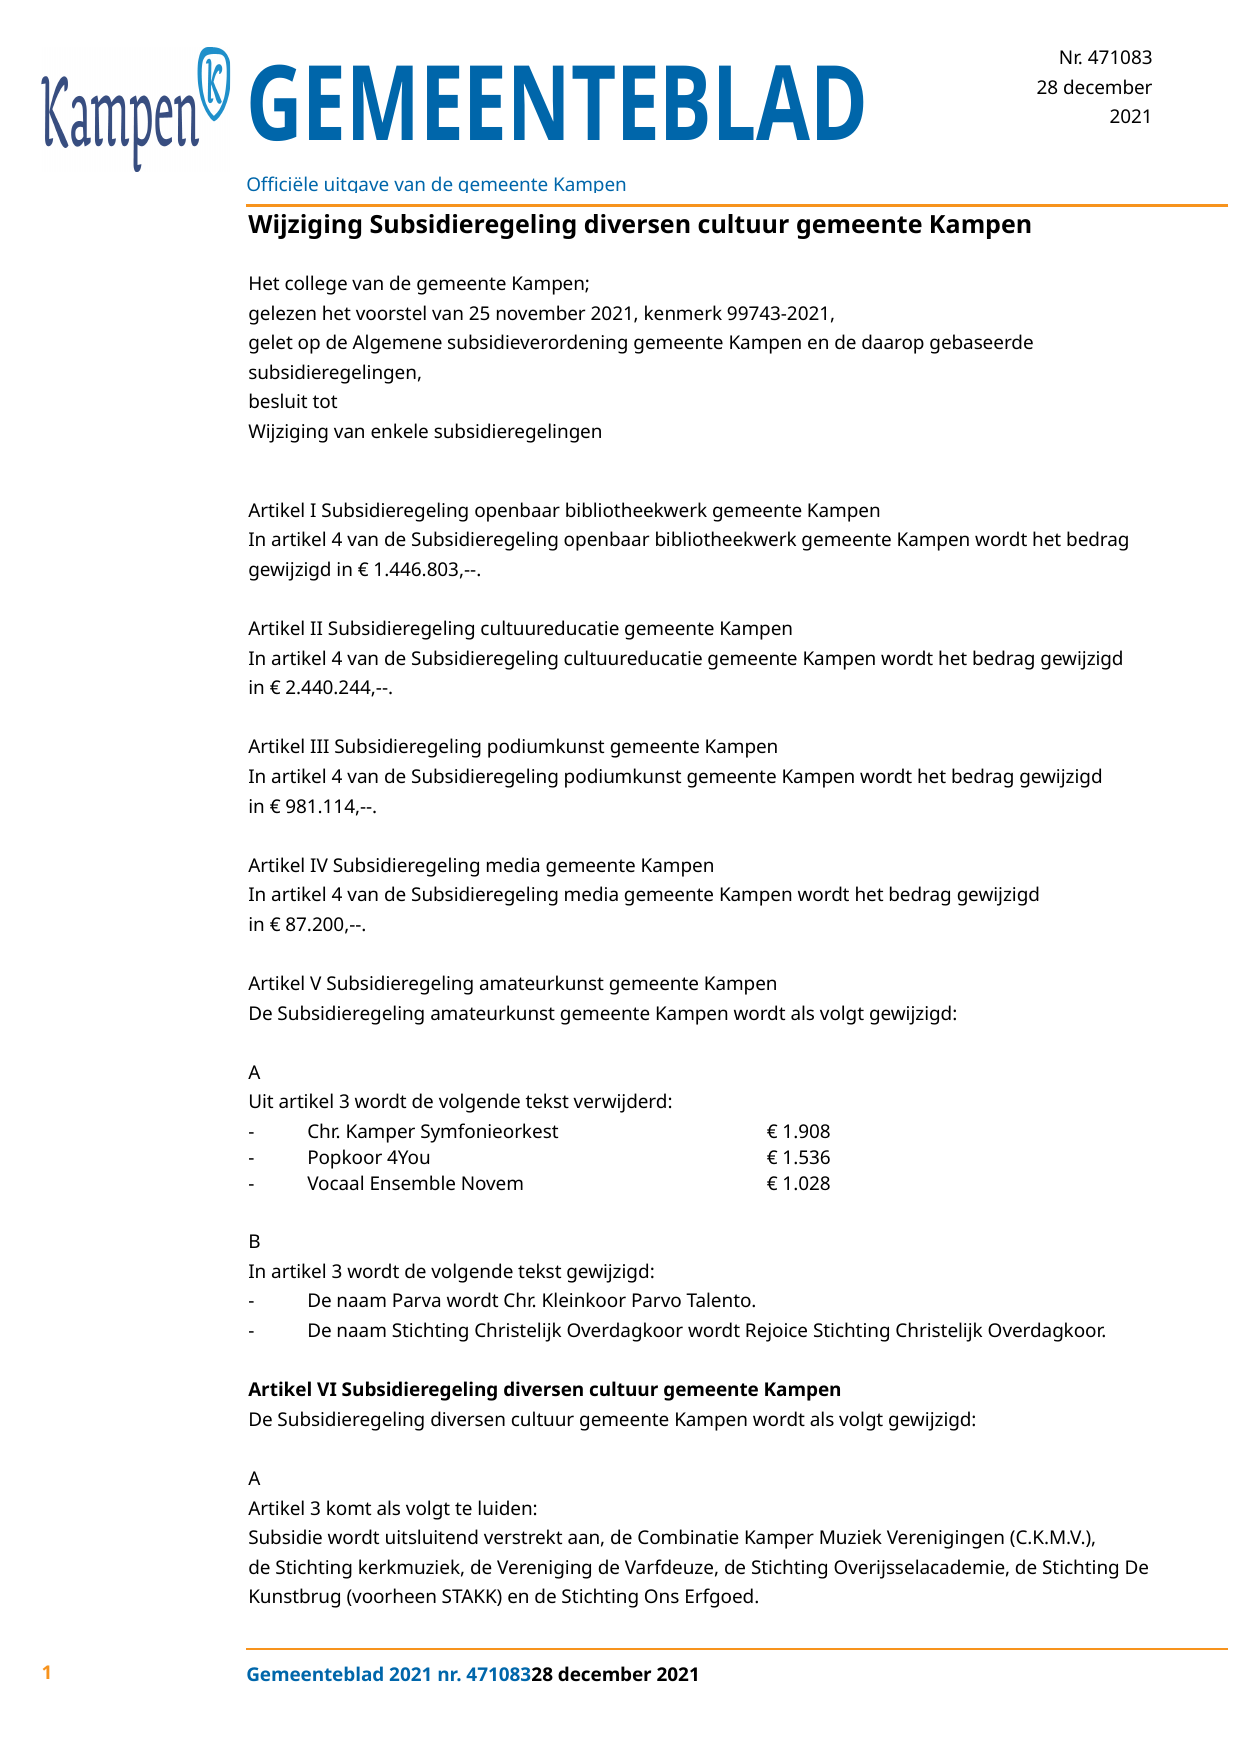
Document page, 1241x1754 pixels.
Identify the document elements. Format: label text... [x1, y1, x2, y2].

text Artikel I Subsidieregeling openbaar bibliotheekwerk gemeente Kampen [248, 497, 1152, 523]
text Artikel VI Subsidieregeling diversen cultuur gemeente Kampen [248, 1376, 1152, 1402]
table_header € 1.908 [767, 1119, 1152, 1144]
text in € 2.440.244,--. [248, 674, 1152, 700]
text B [248, 1228, 1152, 1254]
text In artikel 4 van de Subsidieregeling openbaar bibliotheekwerk gemeente Kampen wordt het bedrag gewijzigd in € 1.446.803,--. [248, 527, 1152, 582]
text A [248, 1465, 1152, 1491]
text Artikel 3 komt als volgt te luiden: [248, 1495, 1152, 1520]
text In artikel 4 van de Subsidieregeling media gemeente Kampen wordt het bedrag gewijzigd [248, 882, 1152, 907]
text Artikel V Subsidieregeling amateurkunst gemeente Kampen [248, 970, 1152, 996]
text De Subsidieregeling amateurkunst gemeente Kampen wordt als volgt gewijzigd: [248, 1000, 1152, 1026]
text Artikel IV Subsidieregeling media gemeente Kampen [248, 852, 1152, 878]
picture [41, 47, 231, 172]
text de Stichting kerkmuziek, de Vereniging de Varfdeuze, de Stichting Overijsselacademie, de Stichting De Kunstbrug (voorheen STAKK) en de Stichting Ons Erfgoed. [248, 1554, 1152, 1609]
table_cell Popkoor 4You [248, 1144, 767, 1170]
text in € 87.200,--. [248, 911, 1152, 937]
text In artikel 4 van de Subsidieregeling podiumkunst gemeente Kampen wordt het bedrag gewijzigd [248, 763, 1152, 789]
text Wijziging Subsidieregeling diversen cultuur gemeente Kampen [248, 207, 1152, 241]
list De naam Stichting Christelijk Overdagkoor wordt Rejoice Stichting Christelijk Overdagkoor. [248, 1317, 1152, 1343]
text besluit tot [248, 389, 1152, 414]
text Artikel III Subsidieregeling podiumkunst gemeente Kampen [248, 734, 1152, 759]
text in € 981.114,--. [248, 793, 1152, 819]
table_header Chr. Kamper Symfonieorkest [248, 1119, 767, 1144]
text Het college van de gemeente Kampen; [248, 270, 1152, 296]
text In artikel 3 wordt de volgende tekst gewijzigd: [248, 1258, 1152, 1284]
text Artikel II Subsidieregeling cultuureducatie gemeente Kampen [248, 615, 1152, 641]
text De Subsidieregeling diversen cultuur gemeente Kampen wordt als volgt gewijzigd: [248, 1406, 1152, 1432]
text In artikel 4 van de Subsidieregeling cultuureducatie gemeente Kampen wordt het bedrag gewijzigd [248, 645, 1152, 671]
list De naam Parva wordt Chr. Kleinkoor Parvo Talento. [248, 1288, 1152, 1313]
text subsidieregelingen, [248, 359, 1152, 385]
text Uit artikel 3 wordt de volgende tekst verwijderd: [248, 1089, 1152, 1114]
text Subsidie wordt uitsluitend verstrekt aan, de Combinatie Kamper Muziek Verenigingen (C.K.M.V.), [248, 1524, 1152, 1550]
table_cell € 1.028 [767, 1170, 1152, 1196]
table_cell Vocaal Ensemble Novem [248, 1170, 767, 1196]
text gelezen het voorstel van 25 november 2021, kenmerk 99743-2021, [248, 300, 1152, 326]
table_cell € 1.536 [767, 1144, 1152, 1170]
text gelet op de Algemene subsidieverordening gemeente Kampen en de daarop gebaseerde [248, 329, 1152, 355]
text Wijziging van enkele subsidieregelingen [248, 418, 1152, 444]
text A [248, 1059, 1152, 1085]
